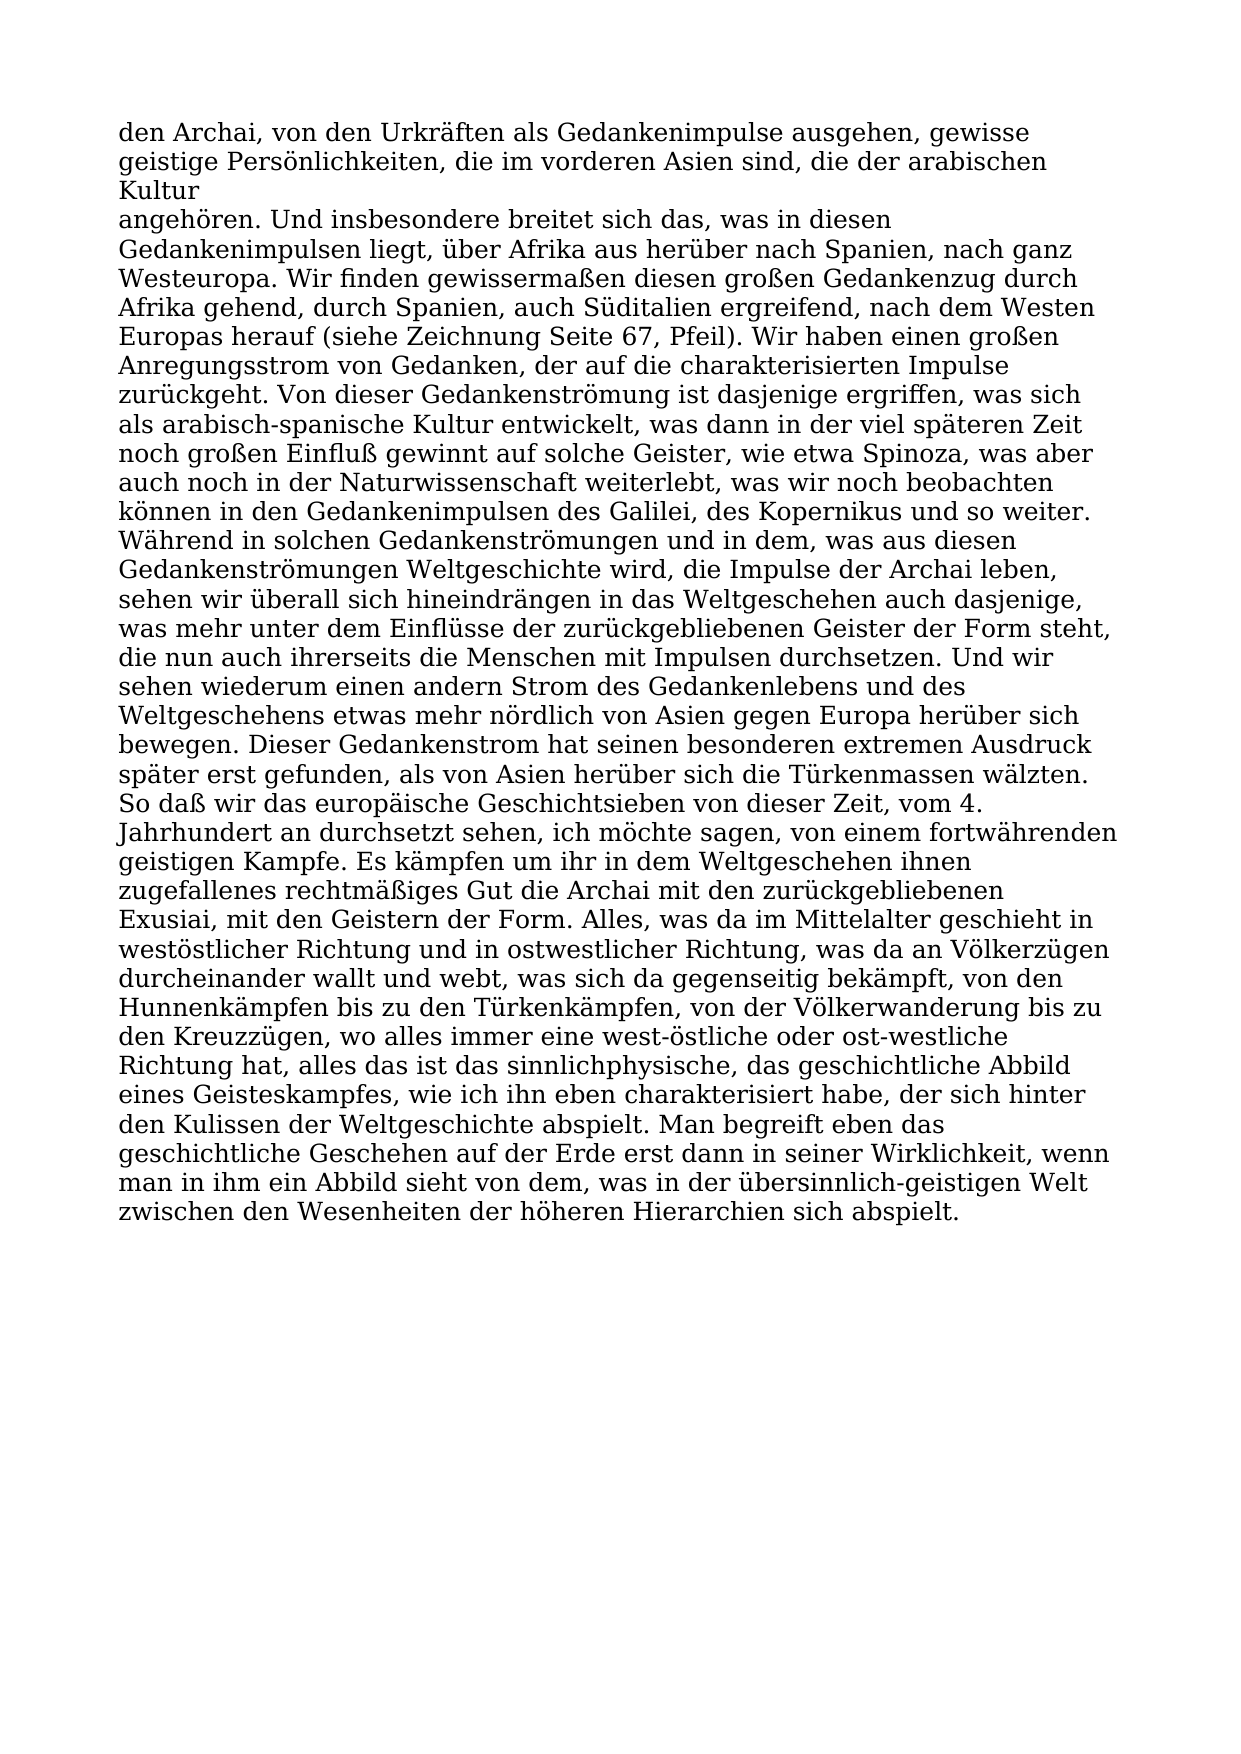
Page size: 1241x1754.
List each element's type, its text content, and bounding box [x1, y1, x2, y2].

text Afrika gehend, durch Spanien, auch Süditalien ergreifend, nach dem Westen [118, 293, 1122, 322]
text So daß wir das europäische Geschichtsieben von dieser Zeit, vom 4. [118, 789, 1122, 818]
text zurückgeht. Von dieser Gedankenströmung ist dasjenige ergriffen, was sich [118, 381, 1122, 410]
text westöstlicher Richtung und in ostwestlicher Richtung, was da an Völkerzügen [118, 935, 1122, 964]
text zwischen den Wesenheiten der höheren Hierarchien sich abspielt. [118, 1197, 1122, 1226]
text die nun auch ihrerseits die Menschen mit Impulsen durchsetzen. Und wir [118, 643, 1122, 672]
text Gedankenimpulsen liegt, über Afrika aus herüber nach Spanien, nach ganz [118, 235, 1122, 264]
text bewegen. Dieser Gedankenstrom hat seinen besonderen extremen Ausdruck [118, 731, 1122, 760]
text auch noch in der Naturwissenschaft weiterlebt, was wir noch beobachten [118, 468, 1122, 497]
text sehen wiederum einen andern Strom des Gedankenlebens und des [118, 672, 1122, 701]
text den Archai, von den Urkräften als Gedankenimpulse ausgehen, gewisse [118, 118, 1122, 147]
text geistige Persönlichkeiten, die im vorderen Asien sind, die der arabischen Kultur [118, 147, 1122, 206]
text Europas herauf (siehe Zeichnung Seite 67, Pfeil). Wir haben einen großen [118, 322, 1122, 351]
text Exusiai, mit den Geistern der Form. Alles, was da im Mittelalter geschieht in [118, 906, 1122, 935]
text den Kulissen der Weltgeschichte abspielt. Man begreift eben das [118, 1110, 1122, 1139]
text geschichtliche Geschehen auf der Erde erst dann in seiner Wirklichkeit, wenn [118, 1139, 1122, 1168]
text Hunnenkämpfen bis zu den Türkenkämpfen, von der Völkerwanderung bis zu [118, 993, 1122, 1022]
text geistigen Kampfe. Es kämpfen um ihr in dem Weltgeschehen ihnen [118, 847, 1122, 876]
text Westeuropa. Wir finden gewissermaßen diesen großen Gedankenzug durch [118, 264, 1122, 293]
text Richtung hat, alles das ist das sinnlichphysische, das geschichtliche Abbild [118, 1051, 1122, 1081]
text Anregungsstrom von Gedanken, der auf die charakterisierten Impulse [118, 351, 1122, 381]
text später erst gefunden, als von Asien herüber sich die Türkenmassen wälzten. [118, 760, 1122, 789]
text was mehr unter dem Einflüsse der zurückgebliebenen Geister der Form steht, [118, 614, 1122, 643]
text zugefallenes rechtmäßiges Gut die Archai mit den zurückgebliebenen [118, 876, 1122, 906]
text Jahrhundert an durchsetzt sehen, ich möchte sagen, von einem fortwährenden [118, 818, 1122, 847]
text durcheinander wallt und webt, was sich da gegenseitig bekämpft, von den [118, 964, 1122, 993]
text man in ihm ein Abbild sieht von dem, was in der übersinnlich-geistigen Welt [118, 1168, 1122, 1197]
text können in den Gedankenimpulsen des Galilei, des Kopernikus und so weiter. [118, 497, 1122, 526]
text angehören. Und insbesondere breitet sich das, was in diesen [118, 206, 1122, 235]
text als arabisch-spanische Kultur entwickelt, was dann in der viel späteren Zeit [118, 410, 1122, 439]
text eines Geisteskampfes, wie ich ihn eben charakterisiert habe, der sich hinter [118, 1081, 1122, 1110]
text Weltgeschehens etwas mehr nördlich von Asien gegen Europa herüber sich [118, 701, 1122, 731]
text Während in solchen Gedankenströmungen und in dem, was aus diesen [118, 526, 1122, 556]
text den Kreuzzügen, wo alles immer eine west-östliche oder ost-westliche [118, 1022, 1122, 1051]
text sehen wir überall sich hineindrängen in das Weltgeschehen auch dasjenige, [118, 585, 1122, 614]
text noch großen Einfluß gewinnt auf solche Geister, wie etwa Spinoza, was aber [118, 439, 1122, 468]
text Gedankenströmungen Weltgeschichte wird, die Impulse der Archai leben, [118, 556, 1122, 585]
